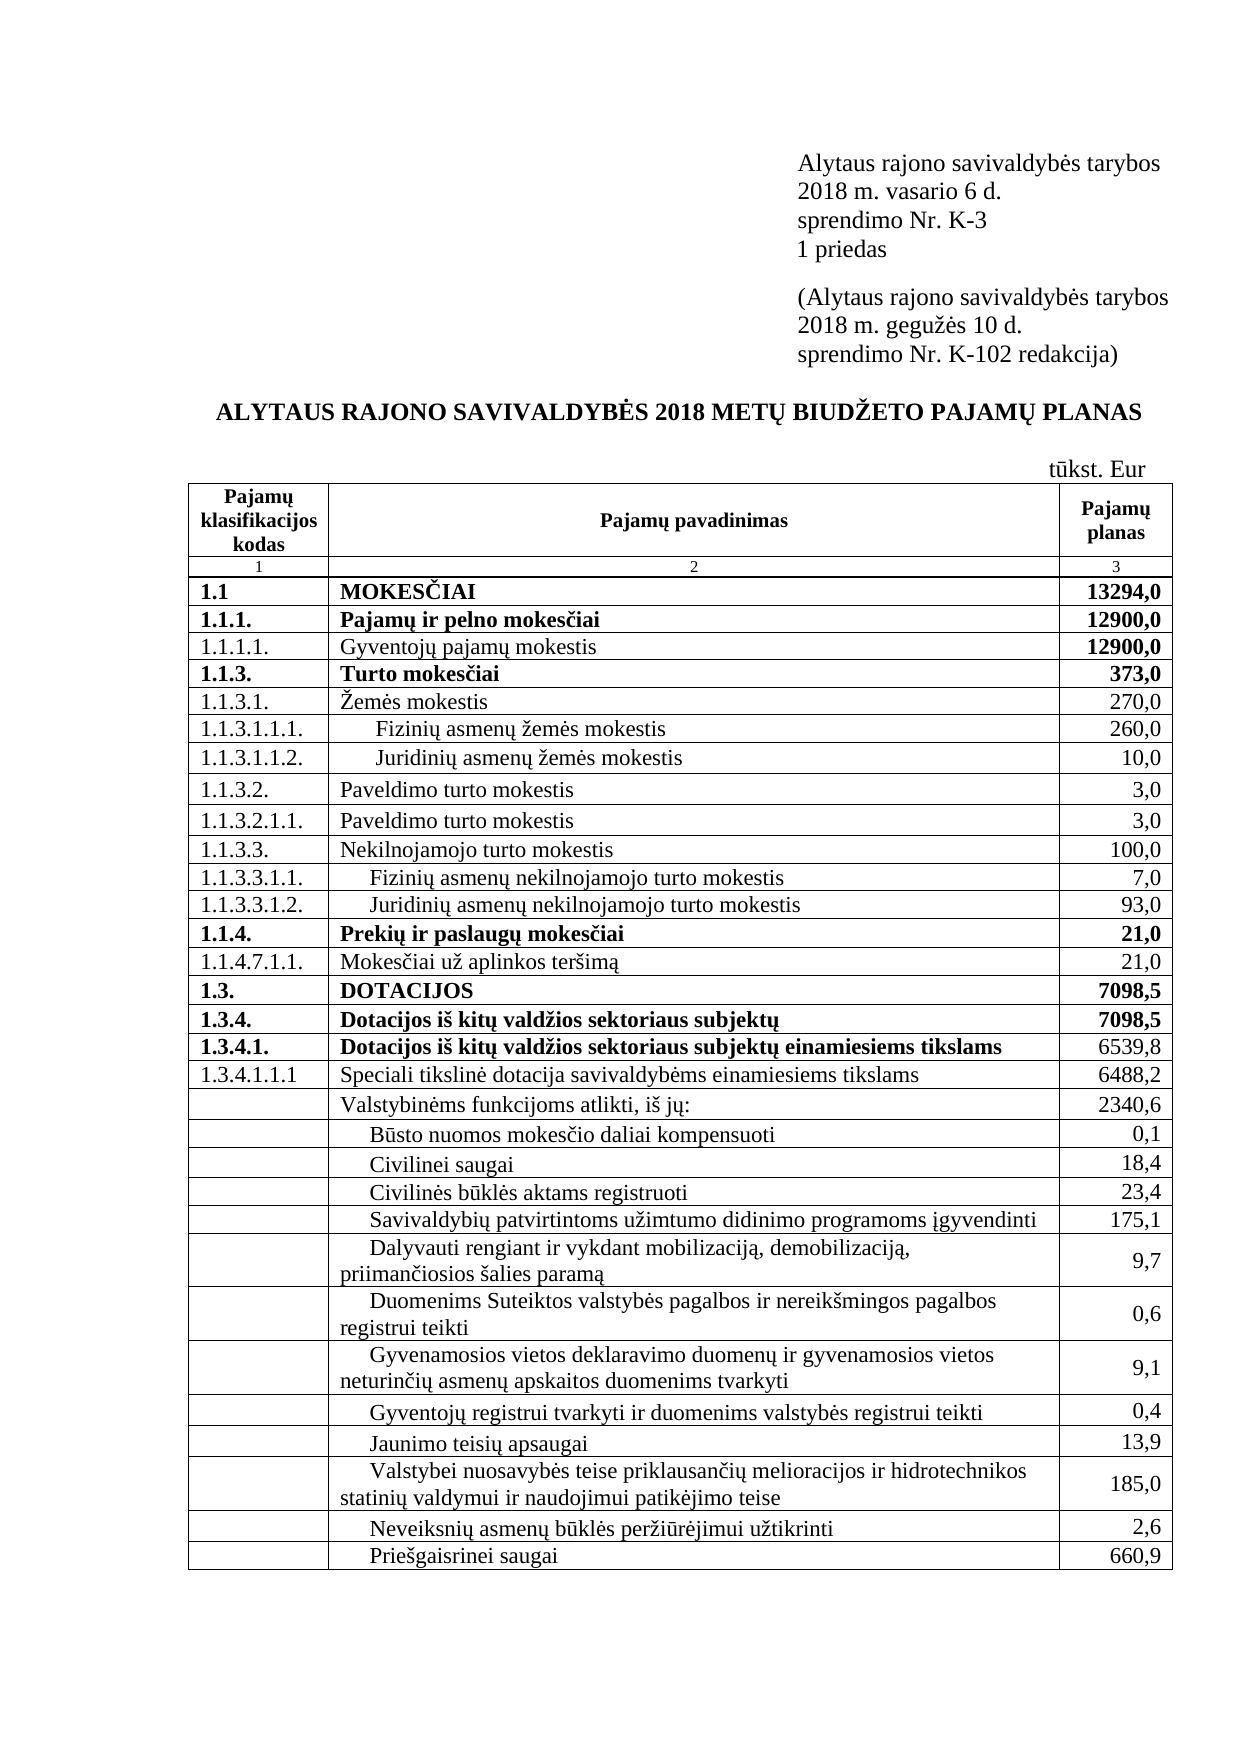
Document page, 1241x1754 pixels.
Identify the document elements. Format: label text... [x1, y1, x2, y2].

text (Alytaus rajono savivaldybės tarybos [177, 282, 1181, 311]
table_cell 1.3.4. [189, 1005, 328, 1032]
table_cell Gyventojų registrui tvarkyti ir duomenims valstybės registrui teikti [329, 1395, 1059, 1425]
table_cell [189, 1234, 328, 1286]
table_cell 3 [1060, 557, 1172, 576]
table_cell Dalyvauti rengiant ir vykdant mobilizaciją, demobilizaciją, priimančiosios šalies paramą [329, 1234, 1059, 1286]
table_cell 2340,6 [1060, 1089, 1172, 1119]
table_cell [189, 1395, 328, 1425]
text tūkst. Eur [177, 454, 1181, 483]
table_cell 1.1.3.3. [189, 836, 328, 863]
table_cell 175,1 [1060, 1206, 1172, 1232]
table_cell [189, 1341, 328, 1394]
table_cell 100,0 [1060, 836, 1172, 863]
table_cell 3,0 [1060, 805, 1172, 835]
table_cell 1.1.3.1.1.1. [189, 715, 328, 742]
table_cell Civilinės būklės aktams registruoti [329, 1178, 1059, 1205]
table_cell 260,0 [1060, 715, 1172, 742]
table_cell 2 [329, 557, 1059, 576]
table_cell Žemės mokestis [329, 688, 1059, 714]
text Alytaus rajono savivaldybės tarybos [177, 148, 1181, 176]
text sprendimo Nr. K-3 [177, 205, 1181, 234]
table_cell DOTACIJOS [329, 976, 1059, 1004]
table_cell 6488,2 [1060, 1061, 1172, 1088]
table_cell 1.3. [189, 976, 328, 1004]
table_cell Gyvenamosios vietos deklaravimo duomenų ir gyvenamosios vietos neturinčių asmenų apskaitos duomenims tvarkyti [329, 1341, 1059, 1394]
table_cell 1.1.3. [189, 660, 328, 687]
table_cell 1.1.3.2.1.1. [189, 805, 328, 835]
table_cell Speciali tikslinė dotacija savivaldybėms einamiesiems tikslams [329, 1061, 1059, 1088]
table_cell 13,9 [1060, 1426, 1172, 1456]
table_cell 1.1.1. [189, 606, 328, 632]
table_cell Savivaldybių patvirtintoms užimtumo didinimo programoms įgyvendinti [329, 1206, 1059, 1232]
table_cell [189, 1287, 328, 1340]
table_cell 1.3.4.1. [189, 1034, 328, 1060]
table_cell MOKESČIAI [329, 578, 1059, 604]
table_cell Turto mokesčiai [329, 660, 1059, 687]
text 2018 m. gegužės 10 d. [177, 311, 1181, 339]
table_cell 93,0 [1060, 891, 1172, 917]
text sprendimo Nr. K-102 redakcija) [177, 339, 1181, 368]
table_cell 270,0 [1060, 688, 1172, 714]
table_cell 1.1.1.1. [189, 633, 328, 659]
table_cell 9,1 [1060, 1341, 1172, 1394]
table_cell 9,7 [1060, 1234, 1172, 1286]
table_cell Valstybei nuosavybės teise priklausančių melioracijos ir hidrotechnikos statinių valdymui ir naudojimui patikėjimo teise [329, 1457, 1059, 1510]
table_cell 6539,8 [1060, 1034, 1172, 1060]
table_cell 1.1.3.3.1.2. [189, 891, 328, 917]
table_cell [189, 1511, 328, 1541]
table_header Pajamų planas [1060, 484, 1172, 556]
table_cell 660,9 [1060, 1542, 1172, 1569]
table_cell 0,1 [1060, 1120, 1172, 1147]
table_cell 1.1.4.7.1.1. [189, 948, 328, 974]
table_cell 3,0 [1060, 774, 1172, 804]
table_cell 23,4 [1060, 1178, 1172, 1205]
table_cell 1.1.3.3.1.1. [189, 864, 328, 890]
table_cell Duomenims Suteiktos valstybės pagalbos ir nereikšmingos pagalbos registrui teikti [329, 1287, 1059, 1340]
table_cell 373,0 [1060, 660, 1172, 687]
table_cell 21,0 [1060, 919, 1172, 947]
table_cell [189, 1542, 328, 1569]
table_cell Priešgaisrinei saugai [329, 1542, 1059, 1569]
table_cell 1 [189, 557, 328, 576]
table_cell Gyventojų pajamų mokestis [329, 633, 1059, 659]
table_cell 1.1.3.1. [189, 688, 328, 714]
table_header Pajamų klasifikacijos kodas [189, 484, 328, 556]
table_cell 18,4 [1060, 1148, 1172, 1177]
table_cell Civilinei saugai [329, 1148, 1059, 1177]
table_cell 21,0 [1060, 948, 1172, 974]
table_cell 1.1.3.1.1.2. [189, 743, 328, 773]
table_cell Dotacijos iš kitų valdžios sektoriaus subjektų einamiesiems tikslams [329, 1034, 1059, 1060]
text 1 priedas [796, 234, 1181, 263]
table_cell [189, 1178, 328, 1205]
table_cell [189, 1120, 328, 1147]
table_cell [189, 1089, 328, 1119]
table_cell 0,6 [1060, 1287, 1172, 1340]
table_cell Būsto nuomos mokesčio daliai kompensuoti [329, 1120, 1059, 1147]
table_cell [189, 1426, 328, 1456]
text 2018 m. vasario 6 d. [177, 176, 1181, 205]
table_cell [189, 1457, 328, 1510]
table_cell Prekių ir paslaugų mokesčiai [329, 919, 1059, 947]
table_cell Mokesčiai už aplinkos teršimą [329, 948, 1059, 974]
table_cell Juridinių asmenų nekilnojamojo turto mokestis [329, 891, 1059, 917]
table_cell Jaunimo teisių apsaugai [329, 1426, 1059, 1456]
table_cell Valstybinėms funkcijoms atlikti, iš jų: [329, 1089, 1059, 1119]
text ALYTAUS RAJONO SAVIVALDYBĖS 2018 METŲ BIUDŽETO PAJAMŲ PLANAS [177, 397, 1181, 426]
table_cell [189, 1206, 328, 1232]
table_cell 0,4 [1060, 1395, 1172, 1425]
table_cell 7098,5 [1060, 976, 1172, 1004]
table_cell 12900,0 [1060, 606, 1172, 632]
table_cell 12900,0 [1060, 633, 1172, 659]
table_cell Juridinių asmenų žemės mokestis [329, 743, 1059, 773]
table_cell Fizinių asmenų nekilnojamojo turto mokestis [329, 864, 1059, 890]
table_cell 1.1.4. [189, 919, 328, 947]
table_cell 185,0 [1060, 1457, 1172, 1510]
table_cell 1.1.3.2. [189, 774, 328, 804]
table_cell Paveldimo turto mokestis [329, 774, 1059, 804]
table_cell Dotacijos iš kitų valdžios sektoriaus subjektų [329, 1005, 1059, 1032]
table_cell 13294,0 [1060, 578, 1172, 604]
table_cell Paveldimo turto mokestis [329, 805, 1059, 835]
table_cell 7,0 [1060, 864, 1172, 890]
table_cell 1.3.4.1.1.1 [189, 1061, 328, 1088]
table_cell Pajamų ir pelno mokesčiai [329, 606, 1059, 632]
table_cell [189, 1148, 328, 1177]
table_cell 10,0 [1060, 743, 1172, 773]
table_cell Fizinių asmenų žemės mokestis [329, 715, 1059, 742]
table_header Pajamų pavadinimas [329, 484, 1059, 556]
table_cell Nekilnojamojo turto mokestis [329, 836, 1059, 863]
table_cell 2,6 [1060, 1511, 1172, 1541]
table_cell 7098,5 [1060, 1005, 1172, 1032]
table_cell Neveiksnių asmenų būklės peržiūrėjimui užtikrinti [329, 1511, 1059, 1541]
table_cell 1.1 [189, 578, 328, 604]
